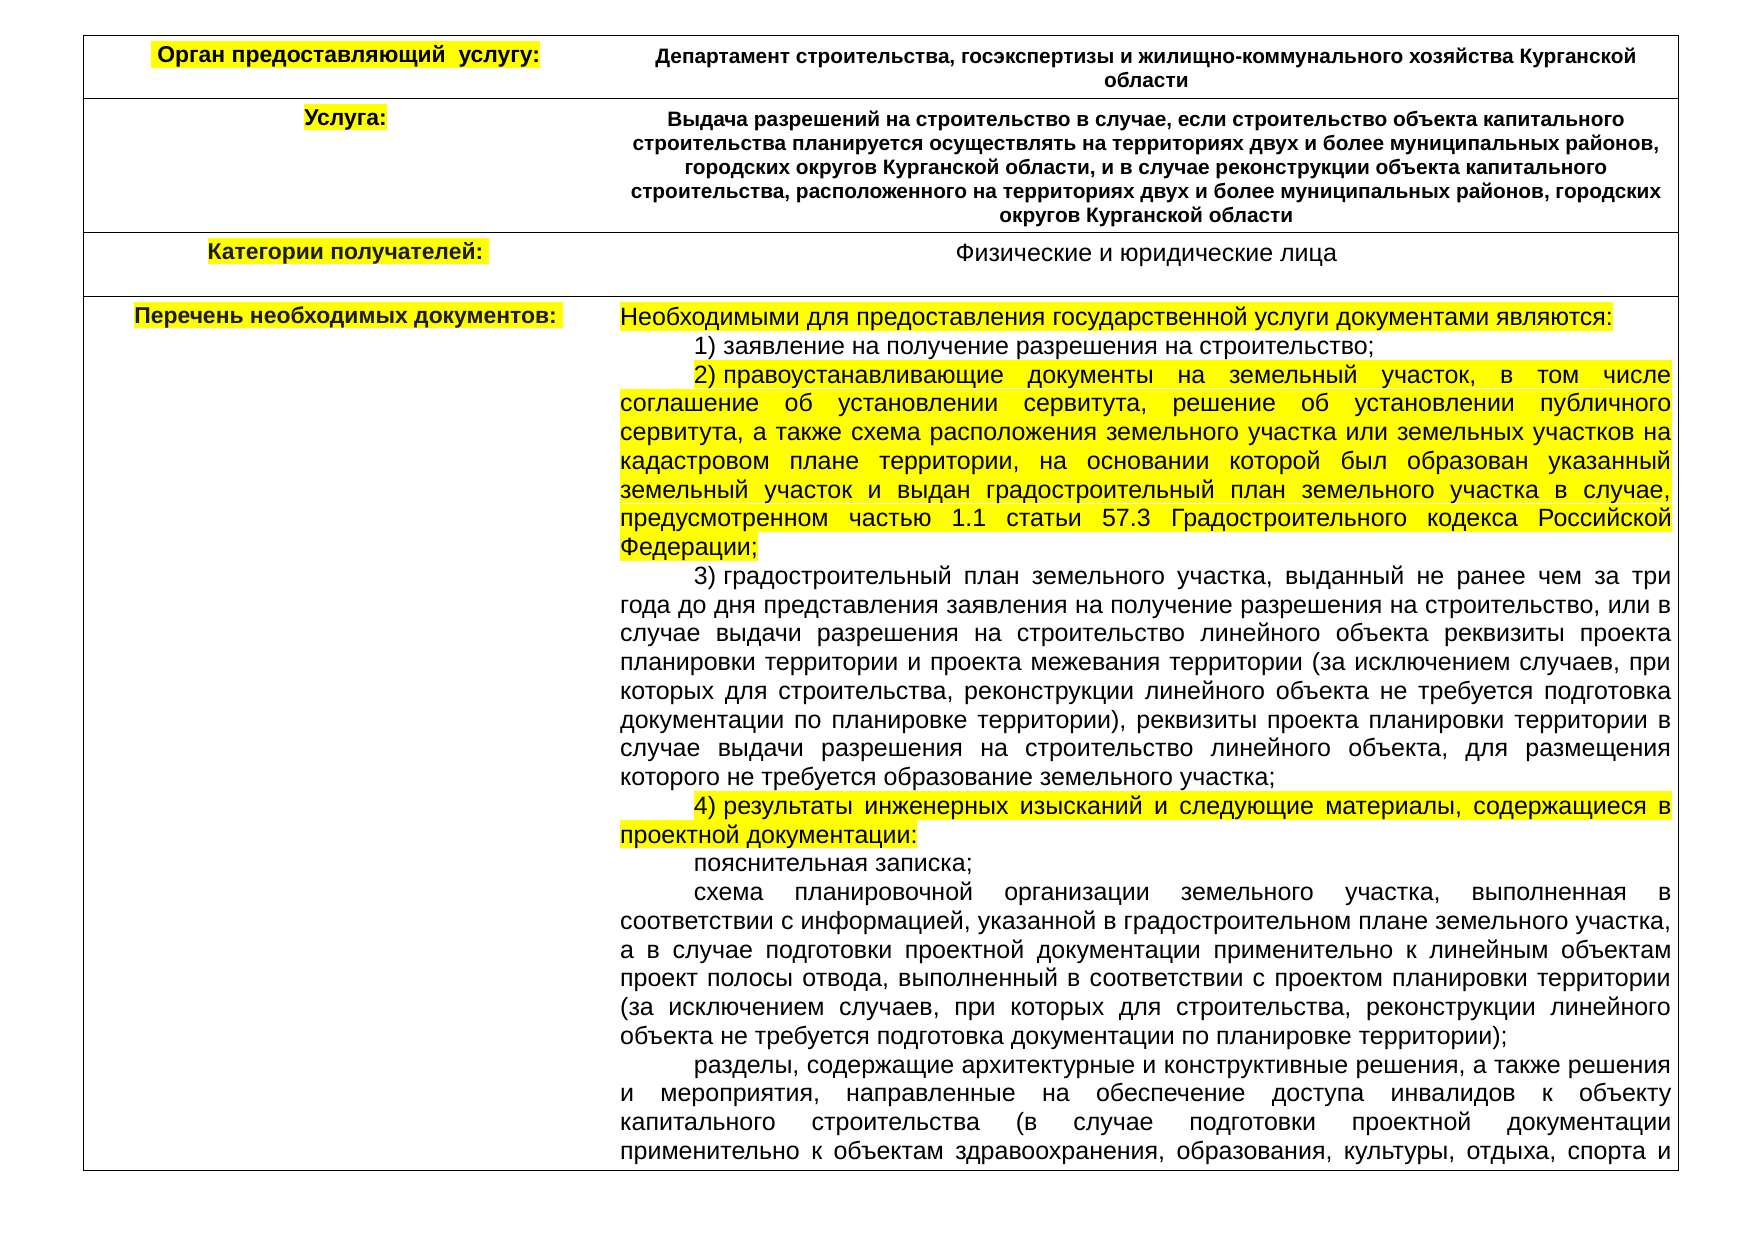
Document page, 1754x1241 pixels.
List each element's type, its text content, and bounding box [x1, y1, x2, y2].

table_header Орган предоставляющий услугу: [84, 36, 614, 98]
table_cell Физические и юридические лица [614, 233, 1678, 296]
table_cell Необходимыми для предоставления государственной услуги документами являются: 1) заявление на получение разрешения на строительство; 2) правоустанавливающие документы на земельный участок, в том числе соглашение об установлении сервитута, решение об установлении публичного сервитута, а также схема расположения земельного участка или земельных участков на кадастровом плане территории, на основании которой был образован указанный земельный участок и выдан градостроительный план земельного участка в случае, предусмотренном частью 1.1 статьи 57.3 Градостроительного кодекса Российской Федерации; 3) градостроительный план земельного участка, выданный не ранее чем за три года до дня представления заявления на получение разрешения на строительство, или в случае выдачи разрешения на строительство линейного объекта реквизиты проекта планировки территории и проекта межевания территории (за исключением случаев, при которых для строительства, реконструкции линейного объекта не требуется подготовка документации по планировке территории), реквизиты проекта планировки территории в случае выдачи разрешения на строительство линейного объекта, для размещения которого не требуется образование земельного участка; 4) результаты инженерных изысканий и следующие материалы, содержащиеся в проектной документации: пояснительная записка; схема планировочной организации земельного участка, выполненная в соответствии с информацией, указанной в градостроительном плане земельного участка, а в случае подготовки проектной документации применительно к линейным объектам проект полосы отвода, выполненный в соответствии с проектом планировки территории (за исключением случаев, при которых для строительства, реконструкции линейного объекта не требуется подготовка документации по планировке территории); разделы, содержащие архитектурные и конструктивные решения, а также решения и мероприятия, направленные на обеспечение доступа инвалидов к объекту капитального строительства (в случае подготовки проектной документации применительно к объектам здравоохранения, образования, культуры, отдыха, спорта и [614, 297, 1678, 1170]
table_cell Услуга: [84, 99, 614, 232]
table_header Департамент строительства, госэкспертизы и жилищно-коммунального хозяйства Курганской области [614, 36, 1678, 98]
table_cell Категории получателей: [84, 233, 614, 296]
table_cell Выдача разрешений на строительство в случае, если строительство объекта капитального строительства планируется осуществлять на территориях двух и более муниципальных районов, городских округов Курганской области, и в случае реконструкции объекта капитального строительства, расположенного на территориях двух и более муниципальных районов, городских округов Курганской области [614, 99, 1678, 232]
table_cell Перечень необходимых документов: [84, 297, 614, 1170]
